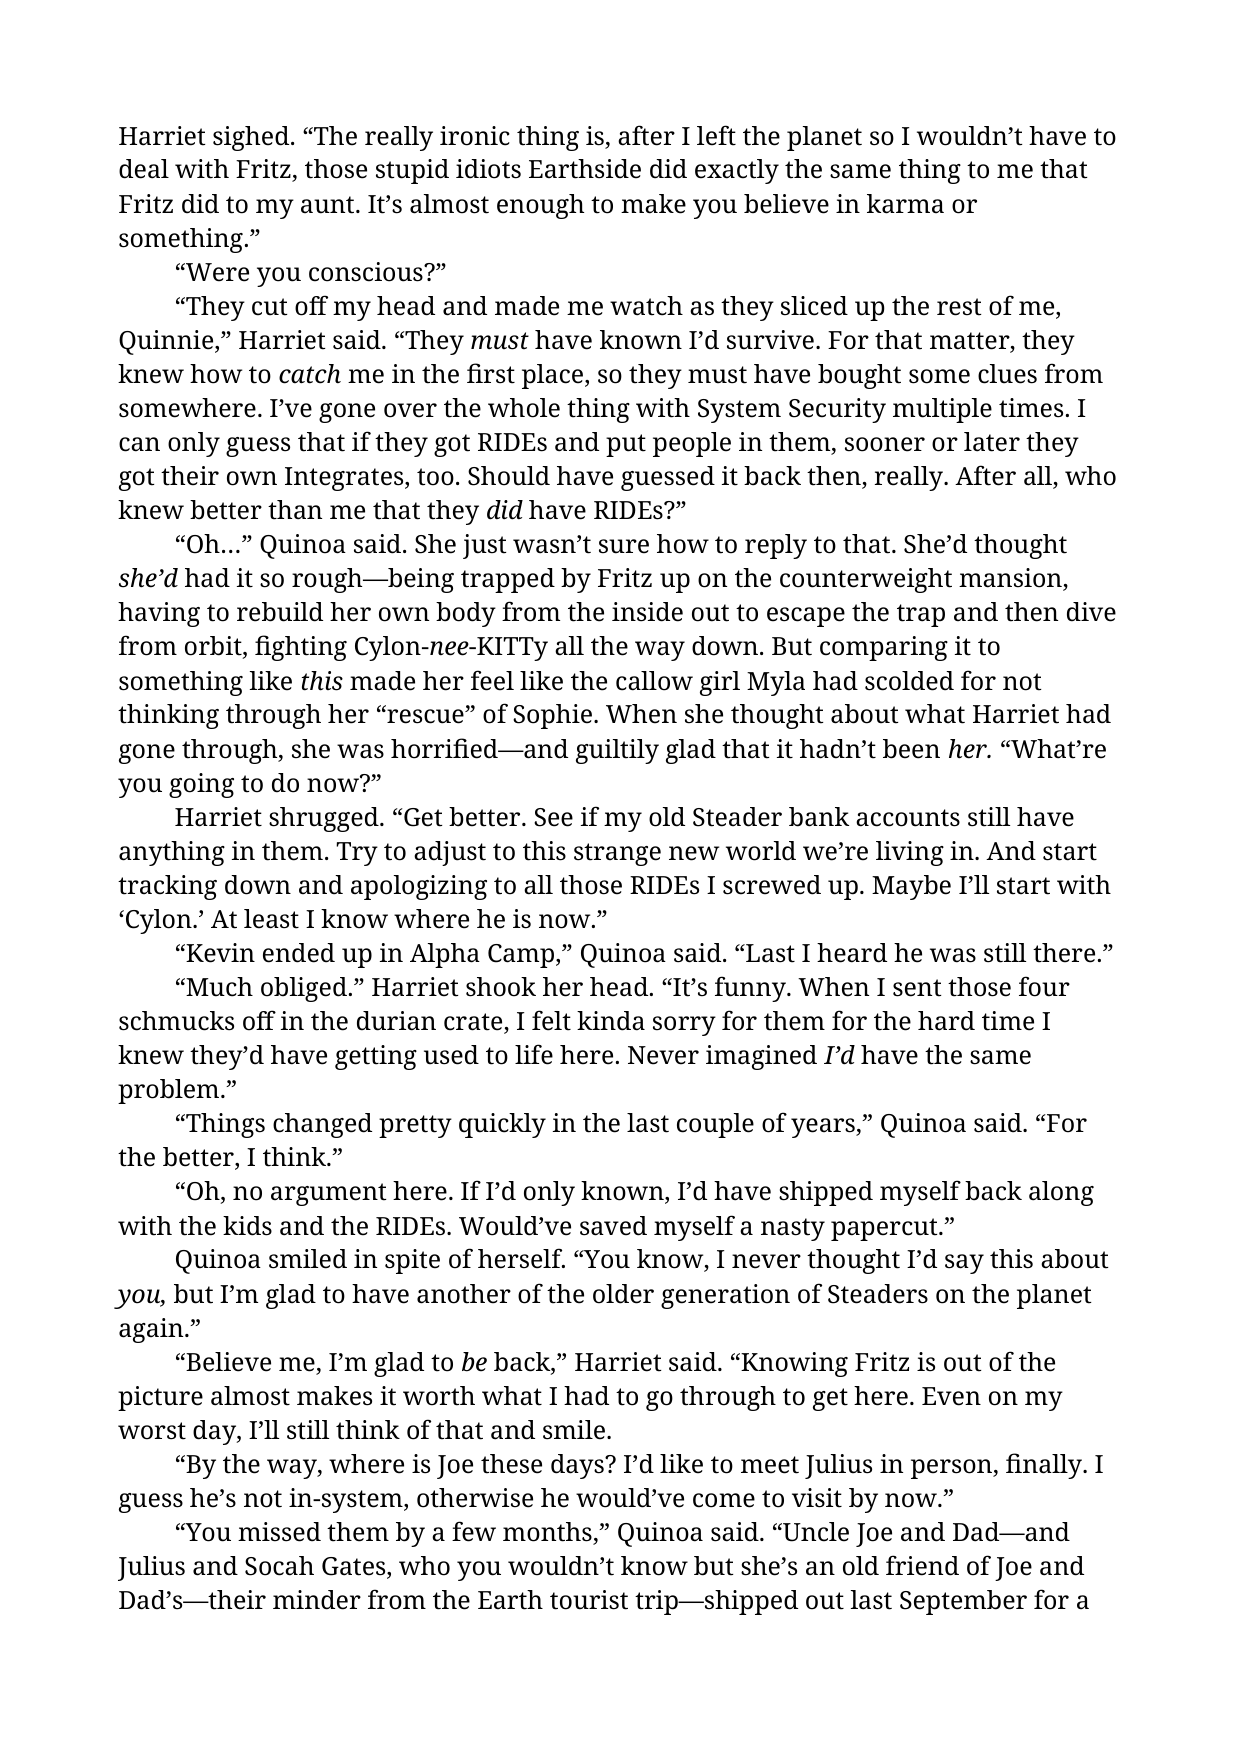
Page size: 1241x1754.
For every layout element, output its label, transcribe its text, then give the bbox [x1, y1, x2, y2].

text Harriet sighed. “The really ironic thing is, after I left the planet so I wouldn’t have to deal with Fritz, those stupid idiots Earthside did exactly the same thing to me that Fritz did to my aunt. It’s almost enough to make you believe in karma or something.” [118, 118, 1122, 254]
text “Kevin ended up in Alpha Camp,” Quinoa said. “Last I heard he was still there.” [118, 936, 1122, 970]
text “Things changed pretty quickly in the last couple of years,” Quinoa said. “For the better, I think.” [118, 1106, 1122, 1174]
text Harriet shrugged. “Get better. See if my old Steader bank accounts still have anything in them. Try to adjust to this strange new world we’re living in. And start tracking down and apologizing to all those RIDEs I screwed up. Maybe I’ll start with ‘Cylon.’ At least I know where he is now.” [118, 799, 1122, 936]
text “Oh…” Quinoa said. She just wasn’t sure how to reply to that. She’d thought she’d had it so rough—being trapped by Fritz up on the counterweight mansion, having to rebuild her own body from the inside out to escape the trap and then dive from orbit, fighting Cylon-nee-KITTy all the way down. But comparing it to something like this made her feel like the callow girl Myla had scolded for not thinking through her “rescue” of Sophie. When she thought about what Harriet had gone through, she was horrified—and guiltily glad that it hadn’t been her. “What’re you going to do now?” [118, 527, 1122, 799]
text “Were you conscious?” [118, 254, 1122, 288]
text “You missed them by a few months,” Quinoa said. “Uncle Joe and Dad—and Julius and Socah Gates, who you wouldn’t know but she’s an old friend of Joe and Dad’s—their minder from the Earth tourist trip—shipped out last September for a [118, 1515, 1122, 1617]
text “Believe me, I’m glad to be back,” Harriet said. “Knowing Fritz is out of the picture almost makes it worth what I had to go through to get here. Even on my worst day, I’ll still think of that and smile. [118, 1344, 1122, 1447]
text “Much obliged.” Harriet shook her head. “It’s funny. When I sent those four schmucks off in the durian crate, I felt kinda sorry for them for the hard time I knew they’d have getting used to life here. Never imagined I’d have the same problem.” [118, 970, 1122, 1106]
text “By the way, where is Joe these days? I’d like to meet Julius in person, finally. I guess he’s not in-system, otherwise he would’ve come to visit by now.” [118, 1447, 1122, 1515]
text Quinoa smiled in spite of herself. “You know, I never thought I’d say this about you, but I’m glad to have another of the older generation of Steaders on the planet again.” [118, 1242, 1122, 1344]
text “Oh, no argument here. If I’d only known, I’d have shipped myself back along with the kids and the RIDEs. Would’ve saved myself a nasty papercut.” [118, 1174, 1122, 1242]
text “They cut off my head and made me watch as they sliced up the rest of me, Quinnie,” Harriet said. “They must have known I’d survive. For that matter, they knew how to catch me in the first place, so they must have bought some clues from somewhere. I’ve gone over the whole thing with System Security multiple times. I can only guess that if they got RIDEs and put people in them, sooner or later they got their own Integrates, too. Should have guessed it back then, really. After all, who knew better than me that they did have RIDEs?” [118, 288, 1122, 527]
